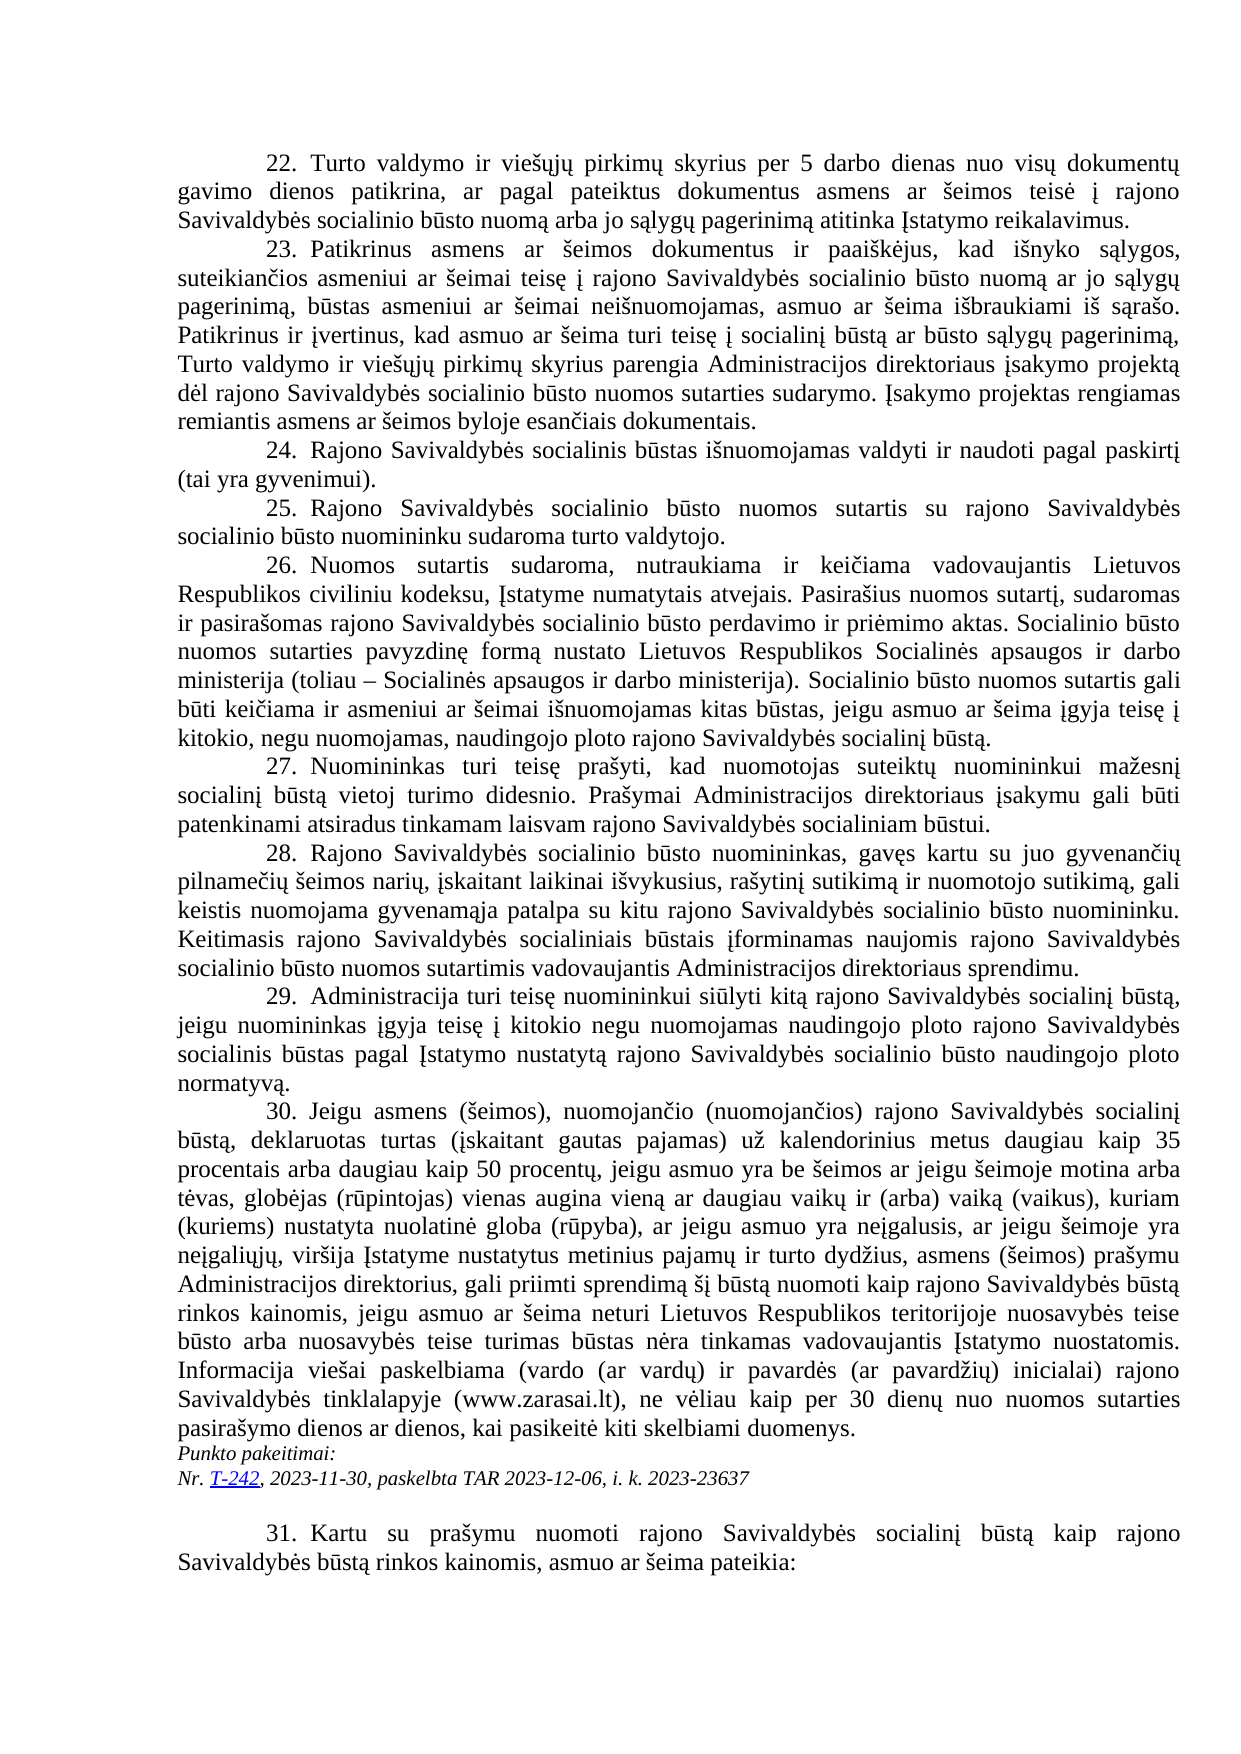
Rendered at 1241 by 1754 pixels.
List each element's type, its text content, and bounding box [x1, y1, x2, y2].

text 24. Rajono Savivaldybės socialinis būstas išnuomojamas valdyti ir naudoti pagal paskirtį (tai yra gyvenimui). [177, 435, 1181, 493]
text 23. Patikrinus asmens ar šeimos dokumentus ir paaiškėjus, kad išnyko sąlygos, suteikiančios asmeniui ar šeimai teisę į rajono Savivaldybės socialinio būsto nuomą ar jo sąlygų pagerinimą, būstas asmeniui ar šeimai neišnuomojamas, asmuo ar šeima išbraukiami iš sąrašo. Patikrinus ir įvertinus, kad asmuo ar šeima turi teisę į socialinį būstą ar būsto sąlygų pagerinimą, Turto valdymo ir viešųjų pirkimų skyrius parengia Administracijos direktoriaus įsakymo projektą dėl rajono Savivaldybės socialinio būsto nuomos sutarties sudarymo. Įsakymo projektas rengiamas remiantis asmens ar šeimos byloje esančiais dokumentais. [177, 234, 1181, 435]
text 29. Administracija turi teisę nuomininkui siūlyti kitą rajono Savivaldybės socialinį būstą, jeigu nuomininkas įgyja teisę į kitokio negu nuomojamas naudingojo ploto rajono Savivaldybės socialinis būstas pagal Įstatymo nustatytą rajono Savivaldybės socialinio būsto naudingojo ploto normatyvą. [177, 981, 1181, 1096]
text Nr. T-242, 2023-11-30, paskelbta TAR 2023-12-06, i. k. 2023-23637 [177, 1465, 1181, 1489]
text 28. Rajono Savivaldybės socialinio būsto nuomininkas, gavęs kartu su juo gyvenančių pilnamečių šeimos narių, įskaitant laikinai išvykusius, rašytinį sutikimą ir nuomotojo sutikimą, gali keistis nuomojama gyvenamąja patalpa su kitu rajono Savivaldybės socialinio būsto nuomininku. Keitimasis rajono Savivaldybės socialiniais būstais įforminamas naujomis rajono Savivaldybės socialinio būsto nuomos sutartimis vadovaujantis Administracijos direktoriaus sprendimu. [177, 838, 1181, 981]
text 25. Rajono Savivaldybės socialinio būsto nuomos sutartis su rajono Savivaldybės socialinio būsto nuomininku sudaroma turto valdytojo. [177, 493, 1181, 550]
text 31. Kartu su prašymu nuomoti rajono Savivaldybės socialinį būstą kaip rajono Savivaldybės būstą rinkos kainomis, asmuo ar šeima pateikia: [177, 1518, 1181, 1576]
text 22. Turto valdymo ir viešųjų pirkimų skyrius per 5 darbo dienas nuo visų dokumentų gavimo dienos patikrina, ar pagal pateiktus dokumentus asmens ar šeimos teisė į rajono Savivaldybės socialinio būsto nuomą arba jo sąlygų pagerinimą atitinka Įstatymo reikalavimus. [177, 148, 1181, 234]
text 26. Nuomos sutartis sudaroma, nutraukiama ir keičiama vadovaujantis Lietuvos Respublikos civiliniu kodeksu, Įstatyme numatytais atvejais. Pasirašius nuomos sutartį, sudaromas ir pasirašomas rajono Savivaldybės socialinio būsto perdavimo ir priėmimo aktas. Socialinio būsto nuomos sutarties pavyzdinę formą nustato Lietuvos Respublikos Socialinės apsaugos ir darbo ministerija (toliau – Socialinės apsaugos ir darbo ministerija). Socialinio būsto nuomos sutartis gali būti keičiama ir asmeniui ar šeimai išnuomojamas kitas būstas, jeigu asmuo ar šeima įgyja teisę į kitokio, negu nuomojamas, naudingojo ploto rajono Savivaldybės socialinį būstą. [177, 550, 1181, 751]
text Punkto pakeitimai: [177, 1441, 1181, 1465]
text 30. Jeigu asmens (šeimos), nuomojančio (nuomojančios) rajono Savivaldybės socialinį būstą, deklaruotas turtas (įskaitant gautas pajamas) už kalendorinius metus daugiau kaip 35 procentais arba daugiau kaip 50 procentų, jeigu asmuo yra be šeimos ar jeigu šeimoje motina arba tėvas, globėjas (rūpintojas) vienas augina vieną ar daugiau vaikų ir (arba) vaiką (vaikus), kuriam (kuriems) nustatyta nuolatinė globa (rūpyba), ar jeigu asmuo yra neįgalusis, ar jeigu šeimoje yra neįgaliųjų, viršija Įstatyme nustatytus metinius pajamų ir turto dydžius, asmens (šeimos) prašymu Administracijos direktorius, gali priimti sprendimą šį būstą nuomoti kaip rajono Savivaldybės būstą rinkos kainomis, jeigu asmuo ar šeima neturi Lietuvos Respublikos teritorijoje nuosavybės teise būsto arba nuosavybės teise turimas būstas nėra tinkamas vadovaujantis Įstatymo nuostatomis. Informacija viešai paskelbiama (vardo (ar vardų) ir pavardės (ar pavardžių) inicialai) rajono Savivaldybės tinklalapyje (www.zarasai.lt), ne vėliau kaip per 30 dienų nuo nuomos sutarties pasirašymo dienos ar dienos, kai pasikeitė kiti skelbiami duomenys. [177, 1096, 1181, 1441]
text 27. Nuomininkas turi teisę prašyti, kad nuomotojas suteiktų nuomininkui mažesnį socialinį būstą vietoj turimo didesnio. Prašymai Administracijos direktoriaus įsakymu gali būti patenkinami atsiradus tinkamam laisvam rajono Savivaldybės socialiniam būstui. [177, 751, 1181, 838]
